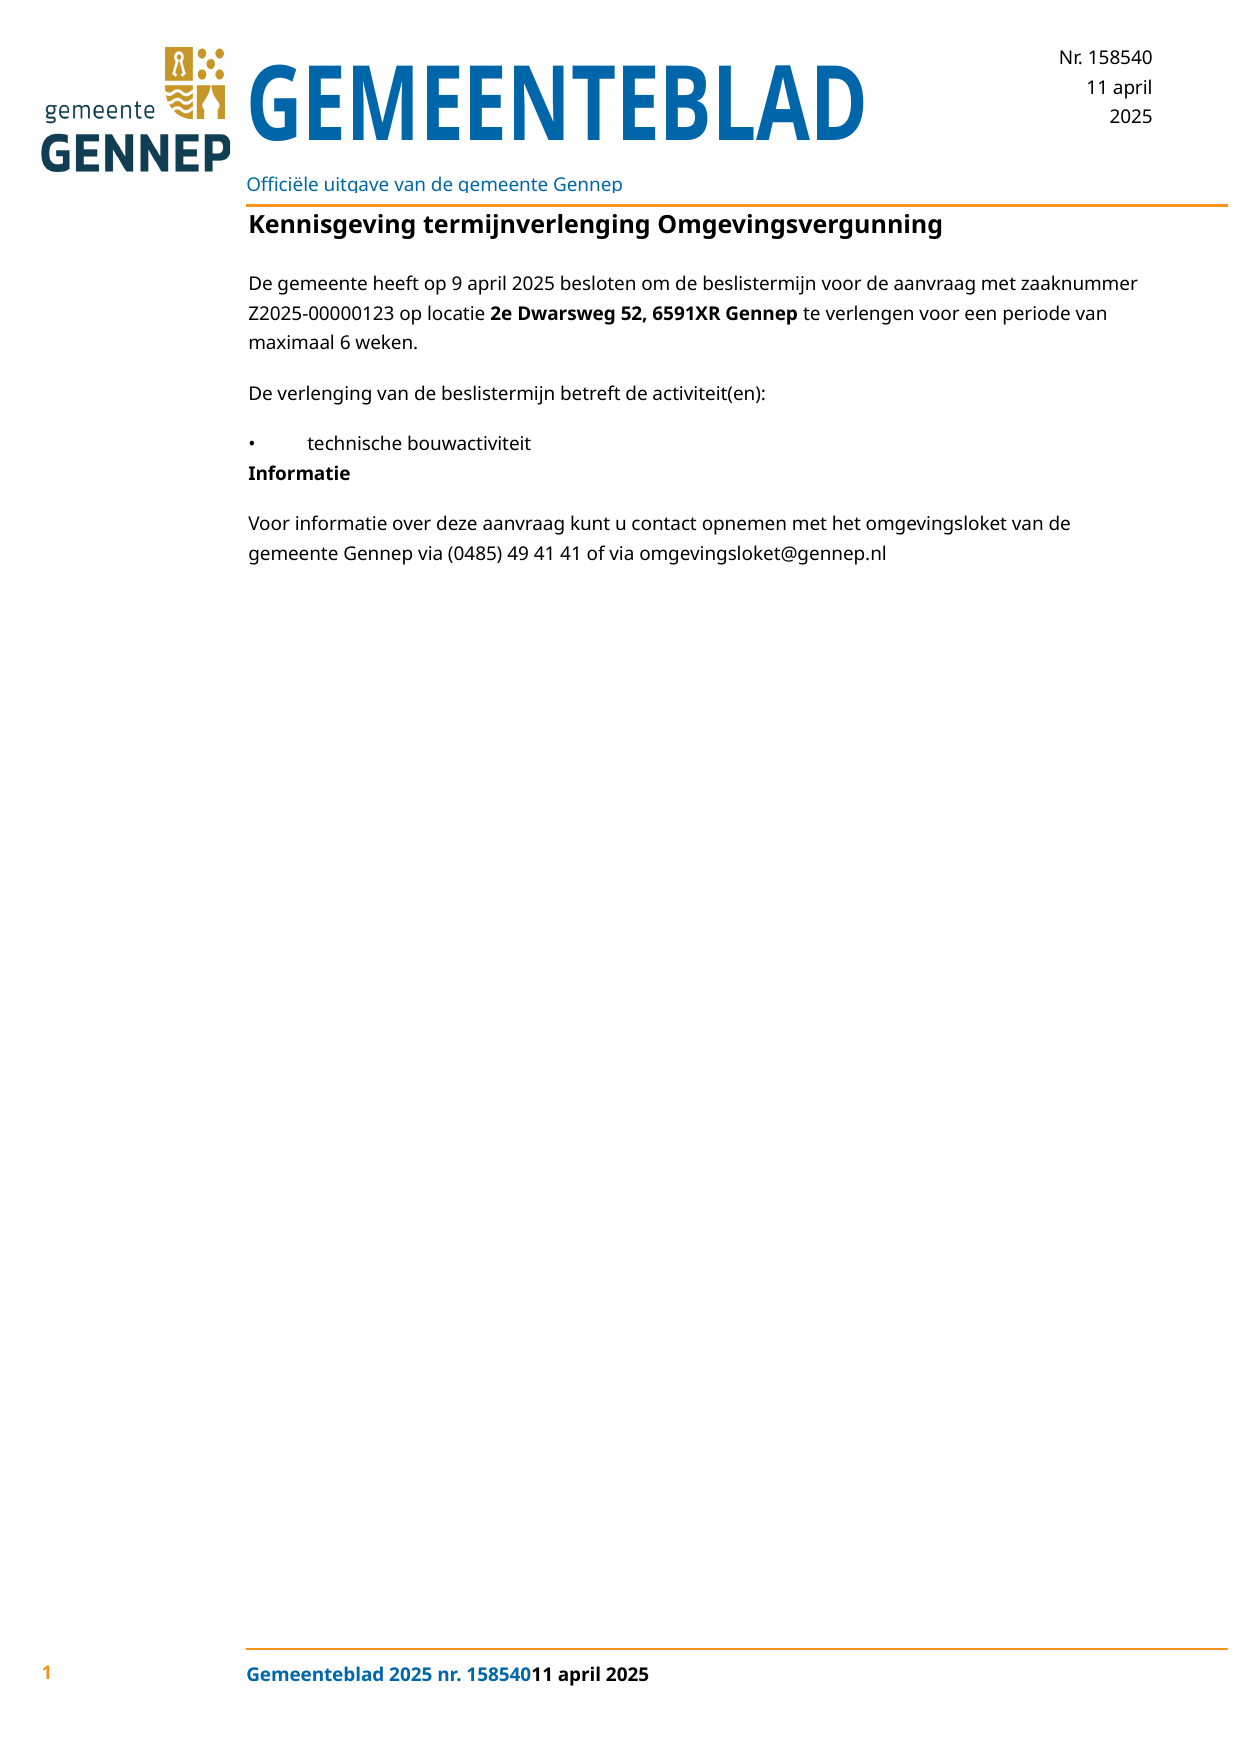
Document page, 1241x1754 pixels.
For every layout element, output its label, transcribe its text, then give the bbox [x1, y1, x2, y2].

text Informatie [248, 460, 1152, 486]
list technische bouwactiviteit [248, 430, 1152, 456]
text De verlenging van de beslistermijn betreft de activiteit(en): [248, 380, 1152, 406]
text Voor informatie over deze aanvraag kunt u contact opnemen met het omgevingsloket van de gemeente Gennep via (0485) 49 41 41 of via omgevingsloket@gennep.nl [248, 510, 1152, 566]
text De gemeente heeft op 9 april 2025 besloten om de beslistermijn voor de aanvraag met zaaknummer Z2025-00000123 op locatie 2e Dwarsweg 52, 6591XR Gennep te verlengen voor een periode van maximaal 6 weken. [248, 270, 1152, 355]
text Kennisgeving termijnverlenging Omgevingsvergunning [248, 207, 1152, 241]
picture [41, 47, 231, 172]
